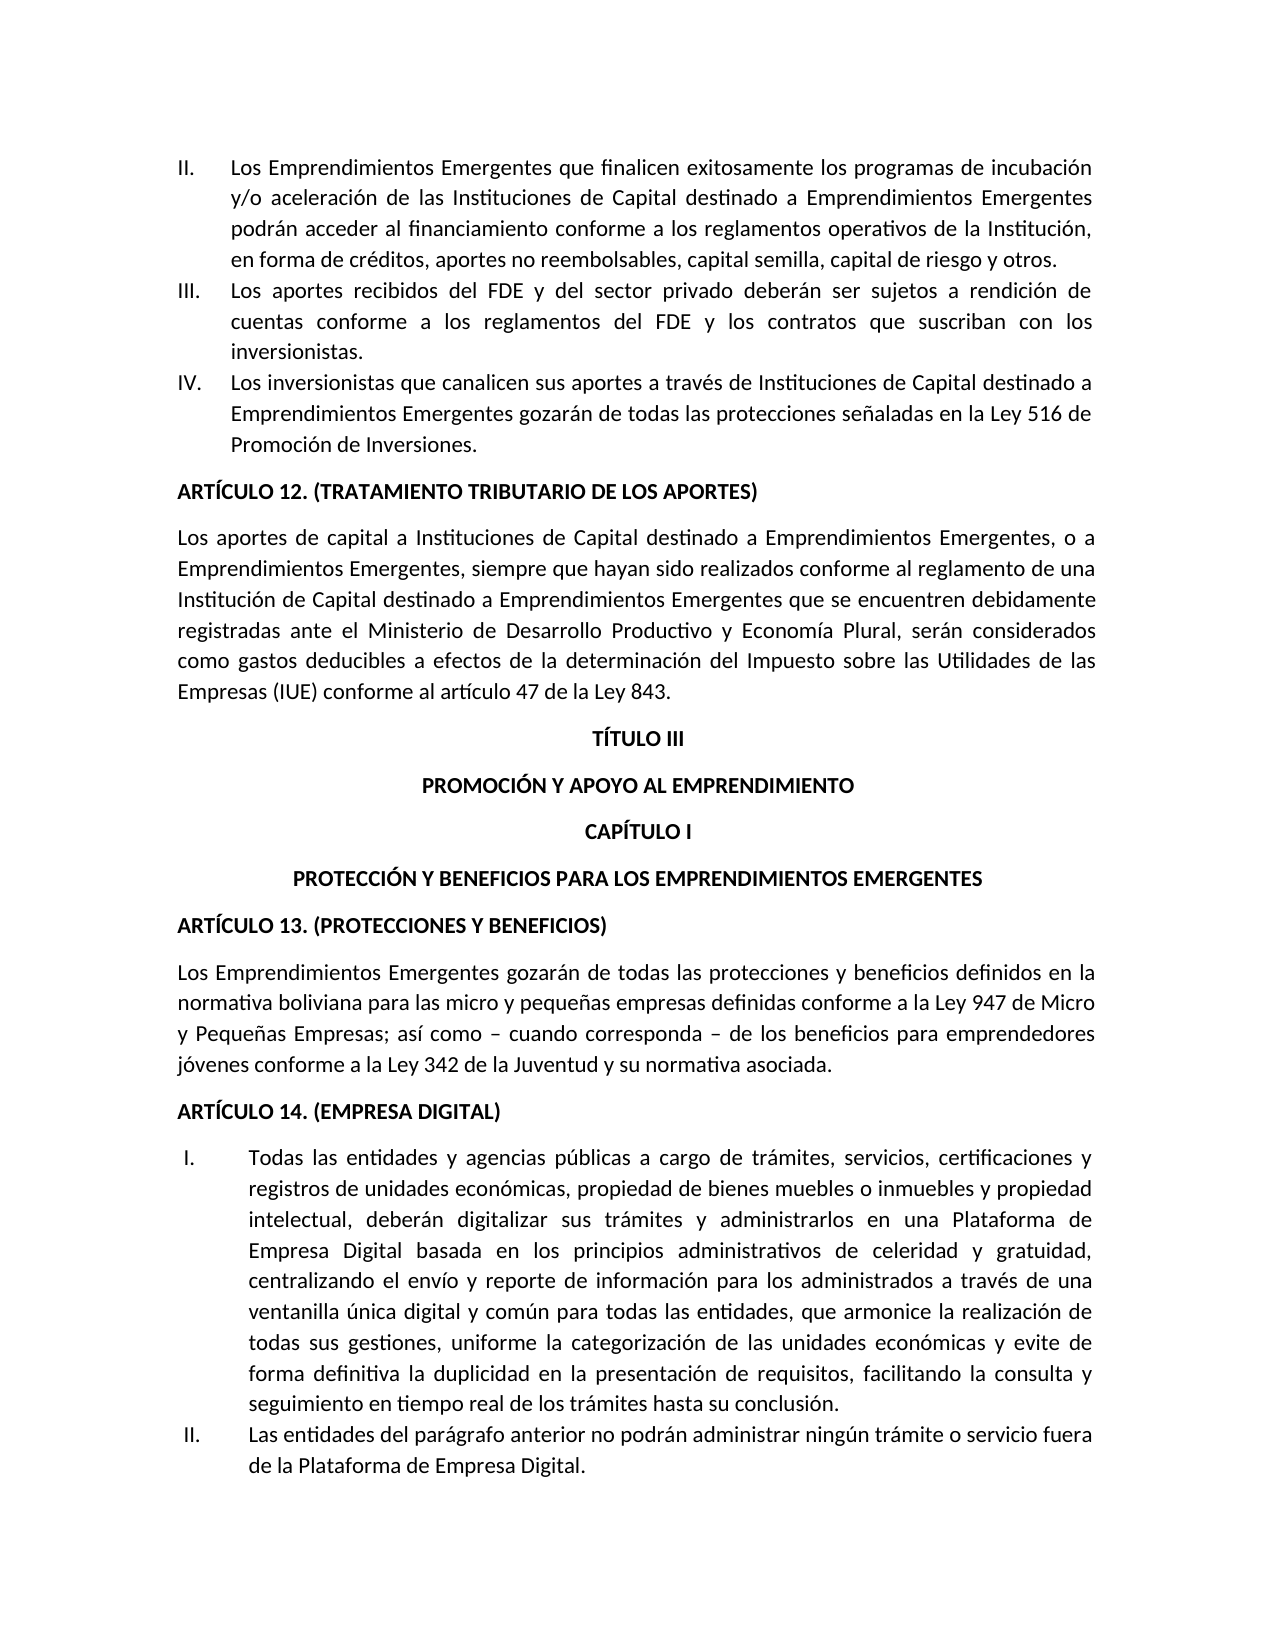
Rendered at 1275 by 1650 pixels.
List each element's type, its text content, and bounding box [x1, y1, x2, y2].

list Todas las entidades y agencias públicas a cargo de trámites, servicios, certificaciones y registros de unidades económicas, propiedad de bienes muebles o inmuebles y propiedad intelectual, deberán digitalizar sus trámites y administrarlos en una Plataforma de Empresa Digital basada en los principios administrativos de celeridad y gratuidad, centralizando el envío y reporte de información para los administrados a través de una ventanilla única digital y común para todas las entidades, que armonice la realización de todas sus gestiones, uniforme la categorización de las unidades económicas y evite de forma definitiva la duplicidad en la presentación de requisitos, facilitando la consulta y seguimiento en tiempo real de los trámites hasta su conclusión. [183, 1143, 1094, 1417]
text Los Emprendimientos Emergentes gozarán de todas las protecciones y beneficios definidos en la normativa boliviana para las micro y pequeñas empresas definidas conforme a la Ley 947 de Micro y Pequeñas Empresas; así como – cuando corresponda – de los beneficios para emprendedores jóvenes conforme a la Ley 342 de la Juventud y su normativa asociada. [177, 958, 1098, 1078]
text PROMOCIÓN Y APOYO AL EMPRENDIMIENTO [248, 771, 1028, 799]
list Las entidades del parágrafo anterior no podrán administrar ningún trámite o servicio fuera de la Plataforma de Empresa Digital. [183, 1420, 1094, 1479]
list Los aportes recibidos del FDE y del sector privado deberán ser sujetos a rendición de cuentas conforme a los reglamentos del FDE y los contratos que suscriban con los inversionistas. [177, 276, 1094, 366]
list Los Emprendimientos Emergentes que finalicen exitosamente los programas de incubación y/o aceleración de las Instituciones de Capital destinado a Emprendimientos Emergentes podrán acceder al financiamiento conforme a los reglamentos operativos de la Institución, en forma de créditos, aportes no reembolsables, capital semilla, capital de riesgo y otros. [177, 153, 1094, 273]
list Los inversionistas que canalicen sus aportes a través de Instituciones de Capital destinado a Emprendimientos Emergentes gozarán de todas las protecciones señaladas en la Ley 516 de Promoción de Inversiones. [177, 368, 1094, 458]
subtitle ARTÍCULO 12. (TRATAMIENTO TRIBUTARIO DE LOS APORTES) [177, 477, 1141, 505]
subtitle ARTÍCULO 13. (PROTECCIONES Y BENEFICIOS) [177, 911, 1141, 939]
text CAPÍTULO I [248, 817, 1029, 846]
text PROTECCIÓN Y BENEFICIOS PARA LOS EMPRENDIMIENTOS EMERGENTES [248, 864, 1028, 892]
subtitle ARTÍCULO 14. (EMPRESA DIGITAL) [177, 1097, 1141, 1125]
text Los aportes de capital a Instituciones de Capital destinado a Emprendimientos Emergentes, o a Emprendimientos Emergentes, siempre que hayan sido realizados conforme al reglamento de una Institución de Capital destinado a Emprendimientos Emergentes que se encuentren debidamente registradas ante el Ministerio de Desarrollo Productivo y Economía Plural, serán considerados como gastos deducibles a efectos de la determinación del Impuesto sobre las Utilidades de las Empresas (IUE) conforme al artículo 47 de la Ley 843. [177, 523, 1098, 705]
text TÍTULO III [248, 724, 1029, 752]
